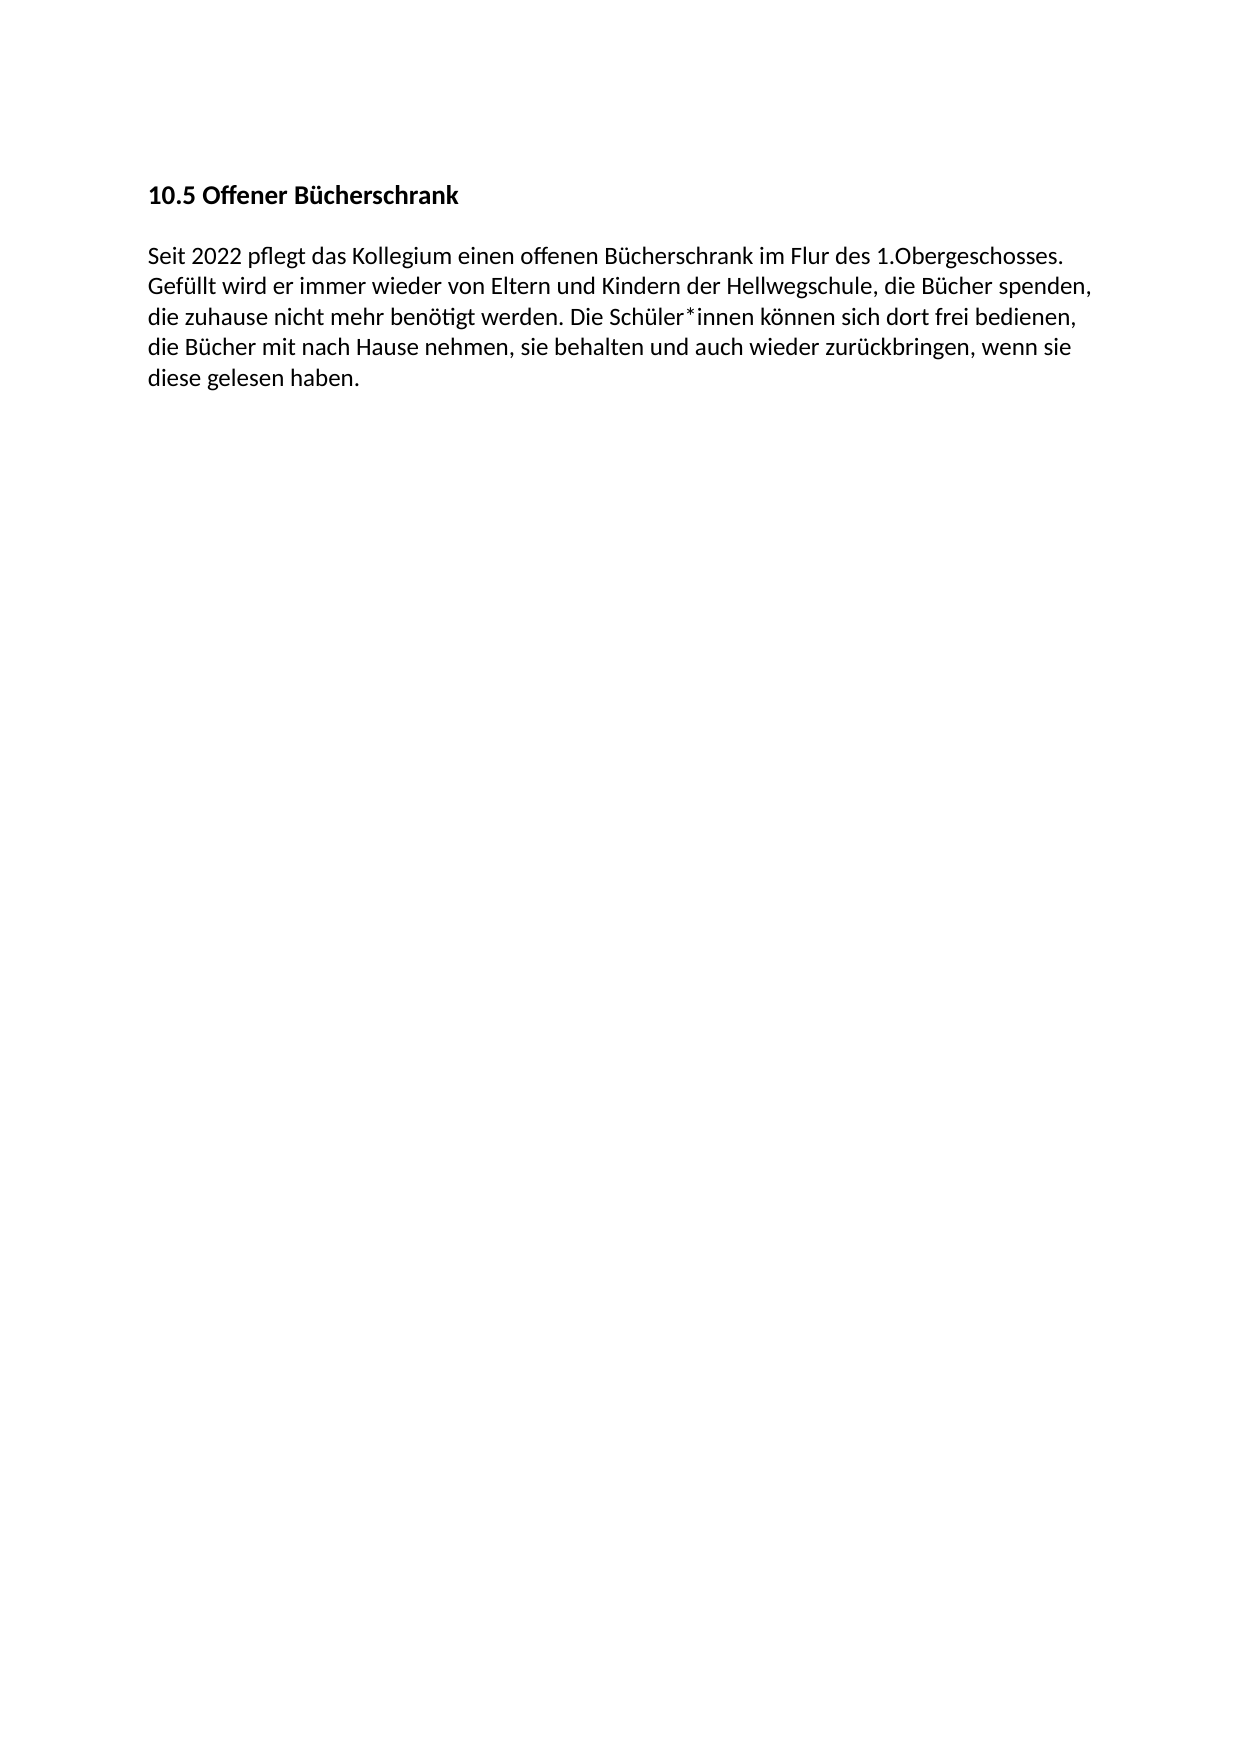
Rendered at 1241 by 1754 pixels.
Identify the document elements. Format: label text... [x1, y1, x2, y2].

subtitle 10.5 Offener Bücherschrank [148, 178, 1093, 211]
text Seit 2022 pflegt das Kollegium einen offenen Bücherschrank im Flur des 1.Obergeschosses. Gefüllt wird er immer wieder von Eltern und Kindern der Hellwegschule, die Bücher spenden, die zuhause nicht mehr benötigt werden. Die Schüler*innen können sich dort frei bedienen, die Bücher mit nach Hause nehmen, sie behalten und auch wieder zurückbringen, wenn sie diese gelesen haben. [148, 240, 1093, 392]
